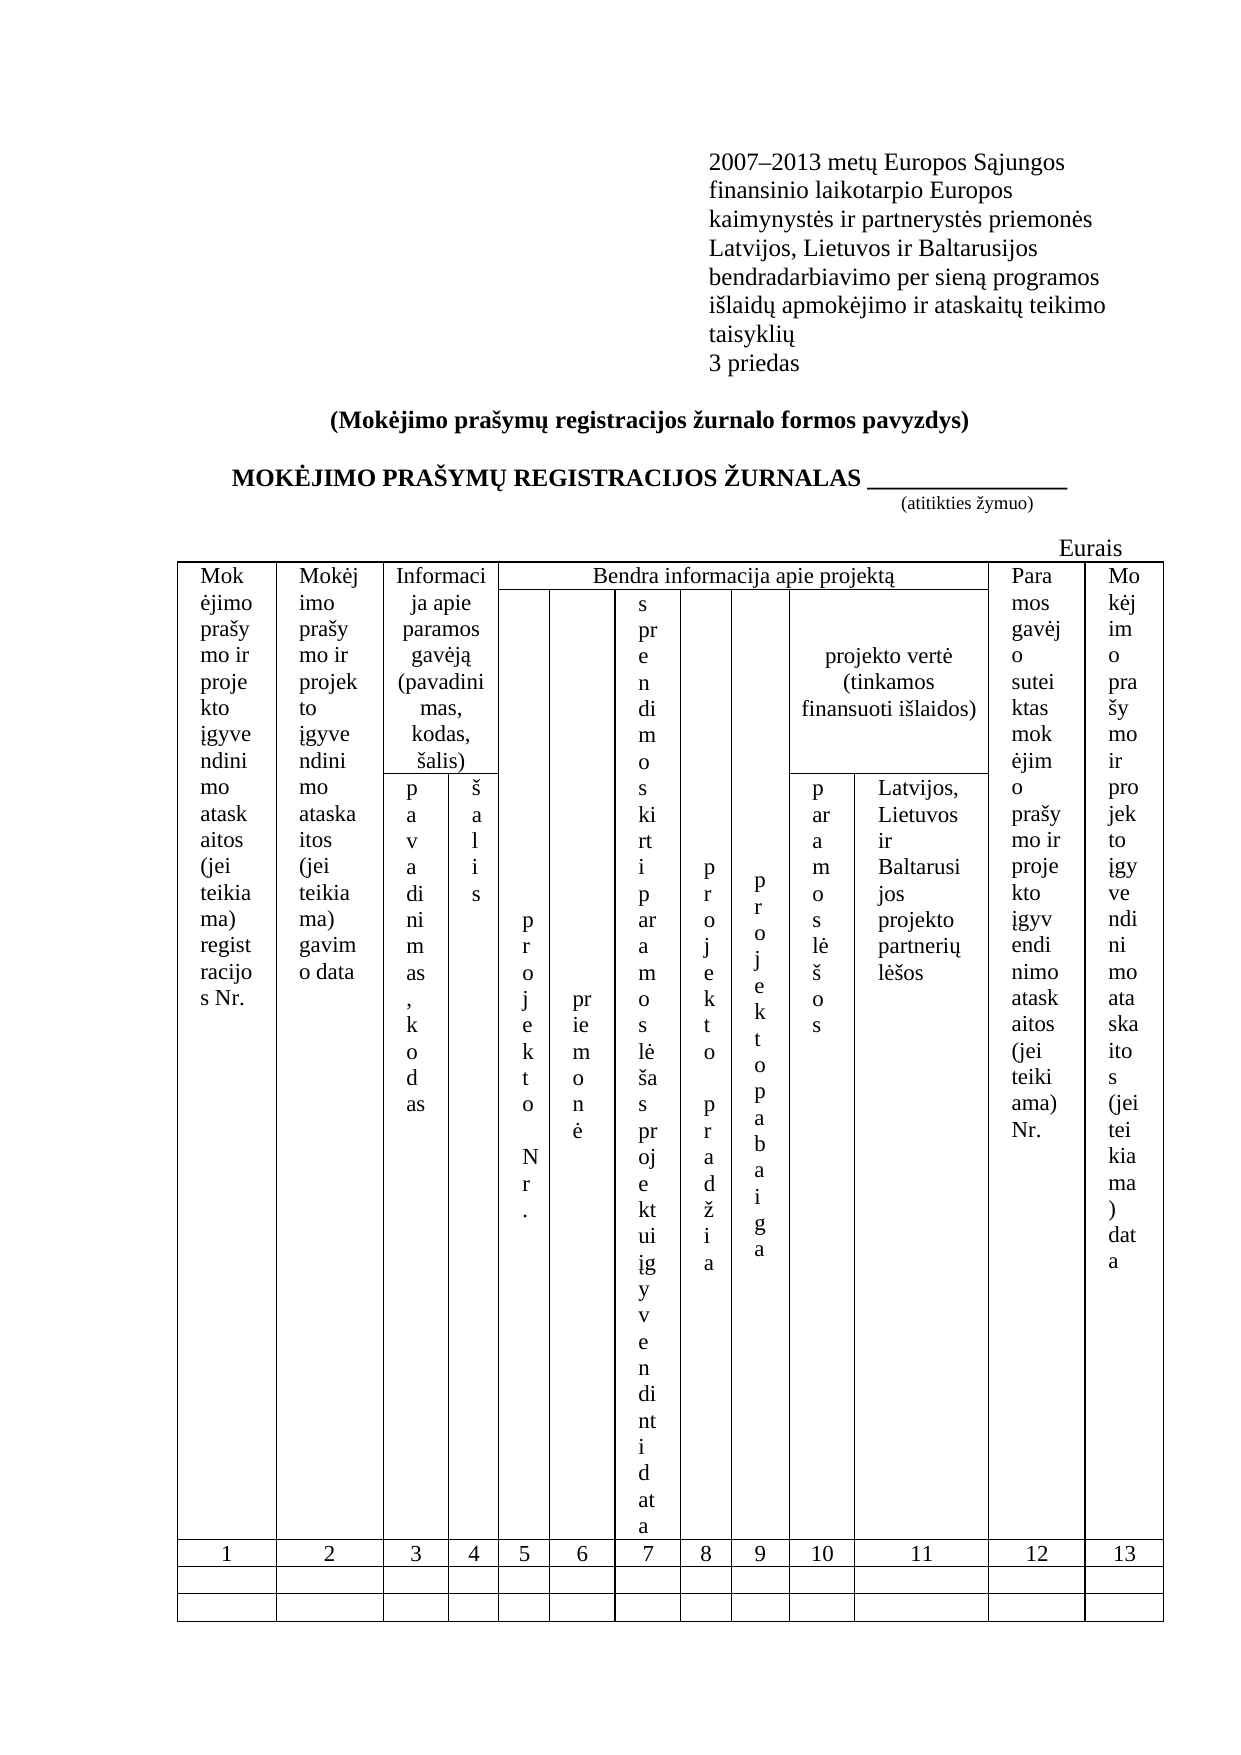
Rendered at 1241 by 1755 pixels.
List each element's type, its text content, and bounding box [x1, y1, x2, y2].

table_cell [855, 1567, 988, 1593]
table_cell 9 [732, 1540, 789, 1566]
table_cell [855, 1594, 988, 1621]
table_cell [732, 1567, 789, 1593]
table_cell projekto vertė (tinkamos finansuoti išlaidos) [790, 590, 988, 773]
table_cell sprendimo skirti paramos lėšas projektui įgyvendinti data [616, 590, 680, 1538]
table_cell [616, 1594, 680, 1621]
table_cell 4 [449, 1540, 498, 1566]
table_cell projekto pabaiga [732, 590, 789, 1538]
table_cell 11 [855, 1540, 988, 1566]
table_cell pavadinimas, kodas [384, 774, 448, 1538]
table_header Paramos gavėjo suteiktas mokėjimo prašymo ir projekto įgyvendinimo ataskaitos (jei teikiama) Nr. [989, 563, 1084, 1538]
table_cell [384, 1594, 448, 1621]
table_cell [732, 1594, 789, 1621]
table_header Mokėjimo prašymo ir projekto įgyvendinimo ataskaitos (jei teikiama) data [1086, 563, 1163, 1538]
text MOKĖJIMO PRAŠYMŲ REGISTRACIJOS ŽURNALAS ________________ [177, 463, 1122, 492]
text (Mokėjimo prašymų registracijos žurnalo formos pavyzdys) [177, 406, 1122, 434]
table_cell Latvijos, Lietuvos ir Baltarusijos projekto partnerių lėšos [855, 774, 988, 1538]
table_cell 12 [989, 1540, 1084, 1566]
table_cell 3 [384, 1540, 448, 1566]
text Latvijos, Lietuvos ir Baltarusijos [177, 233, 1122, 262]
table_cell [178, 1594, 276, 1621]
table_cell [499, 1594, 549, 1621]
table_cell 1 [178, 1540, 276, 1566]
table_header Mokėjimo prašymo ir projekto įgyvendinimo ataskaitos (jei teikiama) registracijos Nr. [178, 563, 276, 1538]
table_cell [277, 1567, 383, 1593]
table_cell [277, 1594, 383, 1621]
table_cell [1086, 1567, 1163, 1593]
table_cell projekto Nr. [499, 590, 549, 1538]
table_cell 8 [681, 1540, 731, 1566]
text 3 priedas [177, 348, 1122, 377]
table_cell 13 [1086, 1540, 1163, 1566]
table_cell [499, 1567, 549, 1593]
text kaimynystės ir partnerystės priemonės [177, 204, 1122, 233]
table_cell [550, 1594, 614, 1621]
table_cell [616, 1567, 680, 1593]
table_cell 7 [616, 1540, 680, 1566]
table_cell [449, 1567, 498, 1593]
table_header Informacija apie paramos gavėją (pavadinimas, kodas, šalis) [384, 563, 498, 773]
text finansinio laikotarpio Europos [177, 176, 1122, 204]
table_cell [1086, 1594, 1163, 1621]
text taisyklių [177, 319, 1122, 348]
table_cell 10 [790, 1540, 854, 1566]
table_cell [384, 1567, 448, 1593]
table_cell projekto pradžia [681, 590, 731, 1538]
table_cell [790, 1567, 854, 1593]
table_header Bendra informacija apie projektą [499, 563, 988, 589]
text Eurais [177, 533, 1122, 561]
table_cell 5 [499, 1540, 549, 1566]
table_cell [681, 1567, 731, 1593]
table_cell [550, 1567, 614, 1593]
table_cell [178, 1567, 276, 1593]
table_cell 6 [550, 1540, 614, 1566]
text 2007–2013 metų Europos Sąjungos [177, 147, 1122, 176]
table_header Mokėjimo prašymo ir projekto įgyvendinimo ataskaitos (jei teikiama) gavimo data [277, 563, 383, 1538]
table_cell [681, 1594, 731, 1621]
table_cell paramos lėšos [790, 774, 854, 1538]
table_cell priemonė [550, 590, 614, 1538]
text bendradarbiavimo per sieną programos [177, 262, 1122, 291]
table_cell [449, 1594, 498, 1621]
table_cell [790, 1594, 854, 1621]
table_cell 2 [277, 1540, 383, 1566]
table_cell [989, 1567, 1084, 1593]
table_cell [989, 1594, 1084, 1621]
text (atitikties žymuo) [901, 492, 1122, 513]
table_cell šalis [449, 774, 498, 1538]
text išlaidų apmokėjimo ir ataskaitų teikimo [177, 291, 1122, 319]
